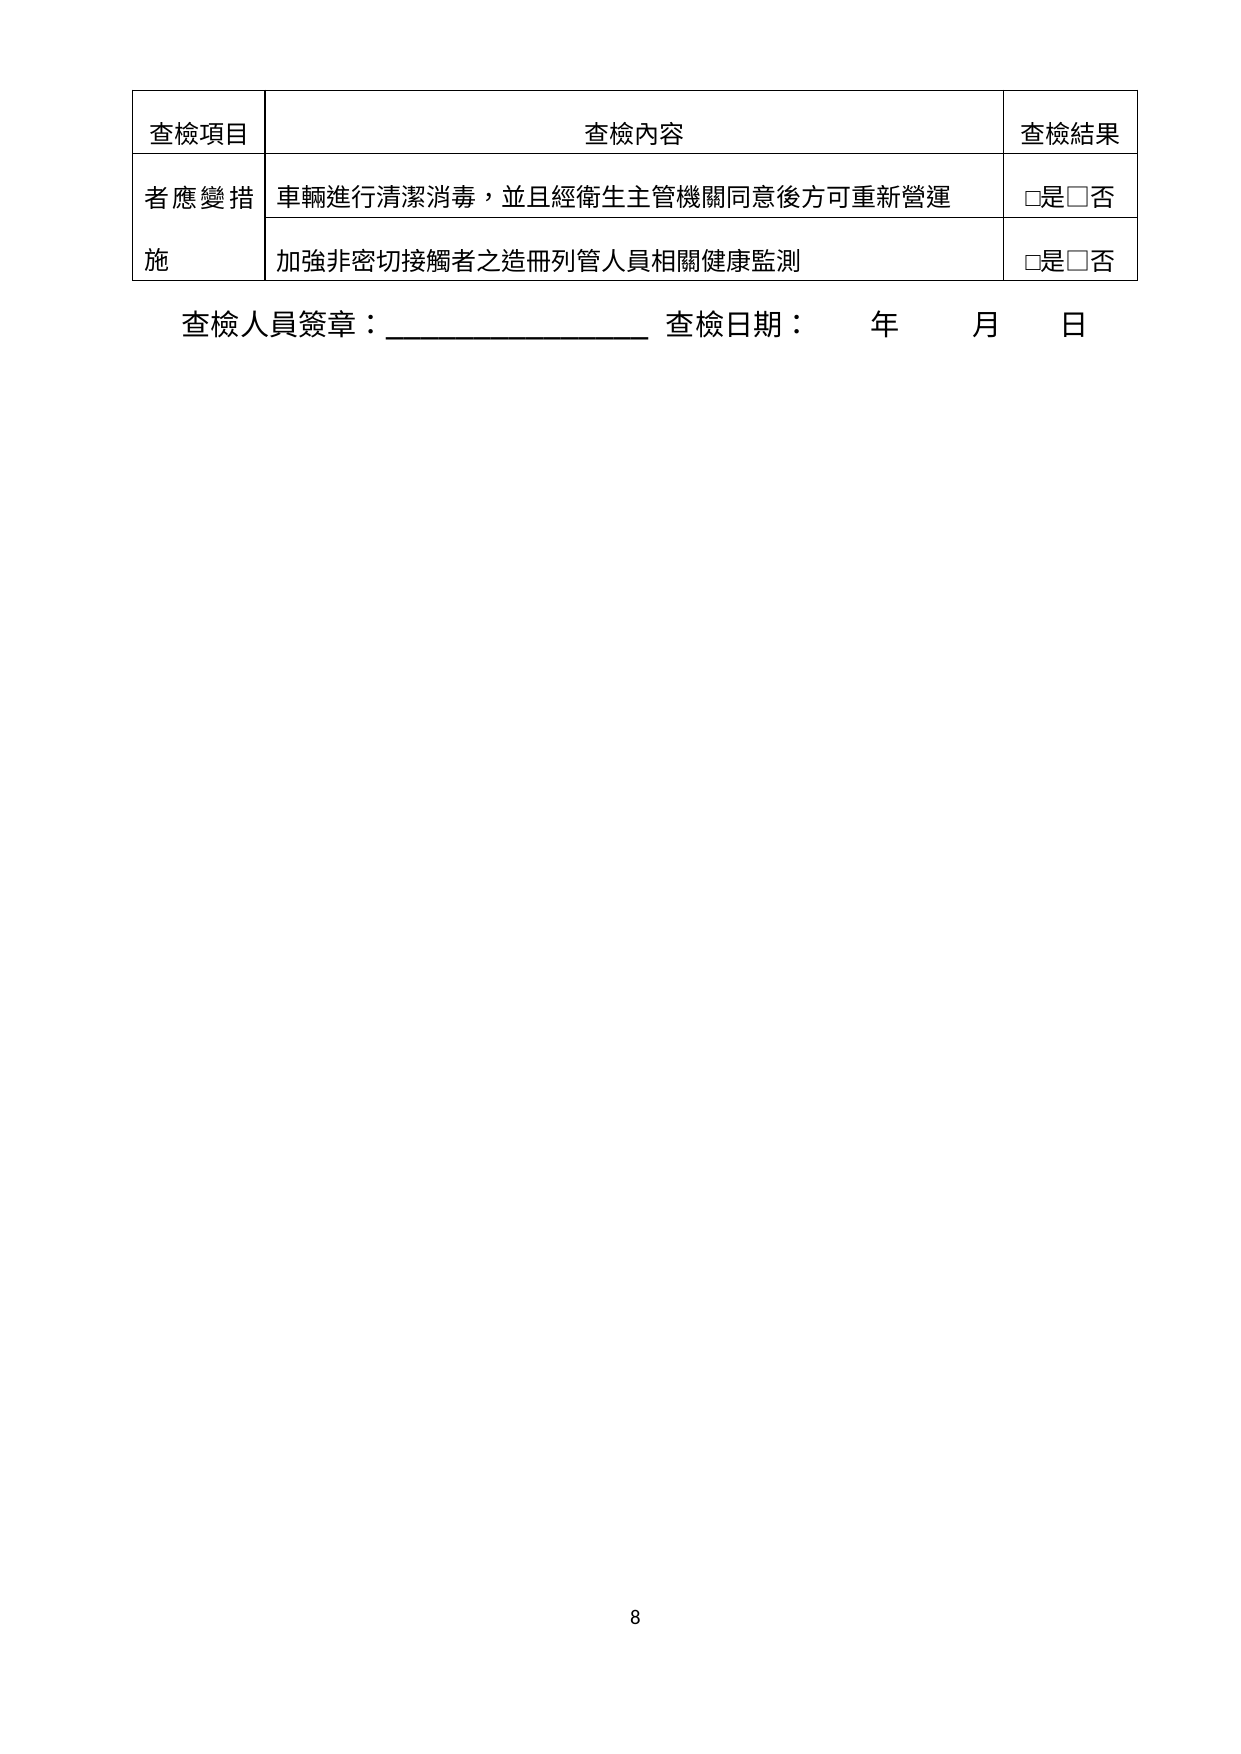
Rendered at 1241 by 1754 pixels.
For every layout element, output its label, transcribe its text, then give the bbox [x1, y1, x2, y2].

text 查檢人員簽章：_______________ 查檢日期： 年 月 日 [148, 281, 1122, 344]
table_header 查檢內容 [266, 91, 1003, 153]
table_cell 車輛進行清潔消毒，並且經衛生主管機關同意後方可重新營運 [266, 154, 1003, 217]
table_cell □是□否 [1004, 154, 1137, 217]
table_header 查檢結果 [1004, 91, 1137, 153]
table_cell 者應變措施 [133, 154, 264, 280]
table_header 查檢項目 [133, 91, 264, 153]
table_cell □是□否 [1004, 218, 1137, 280]
table_cell 加強非密切接觸者之造冊列管人員相關健康監測 [266, 218, 1003, 280]
